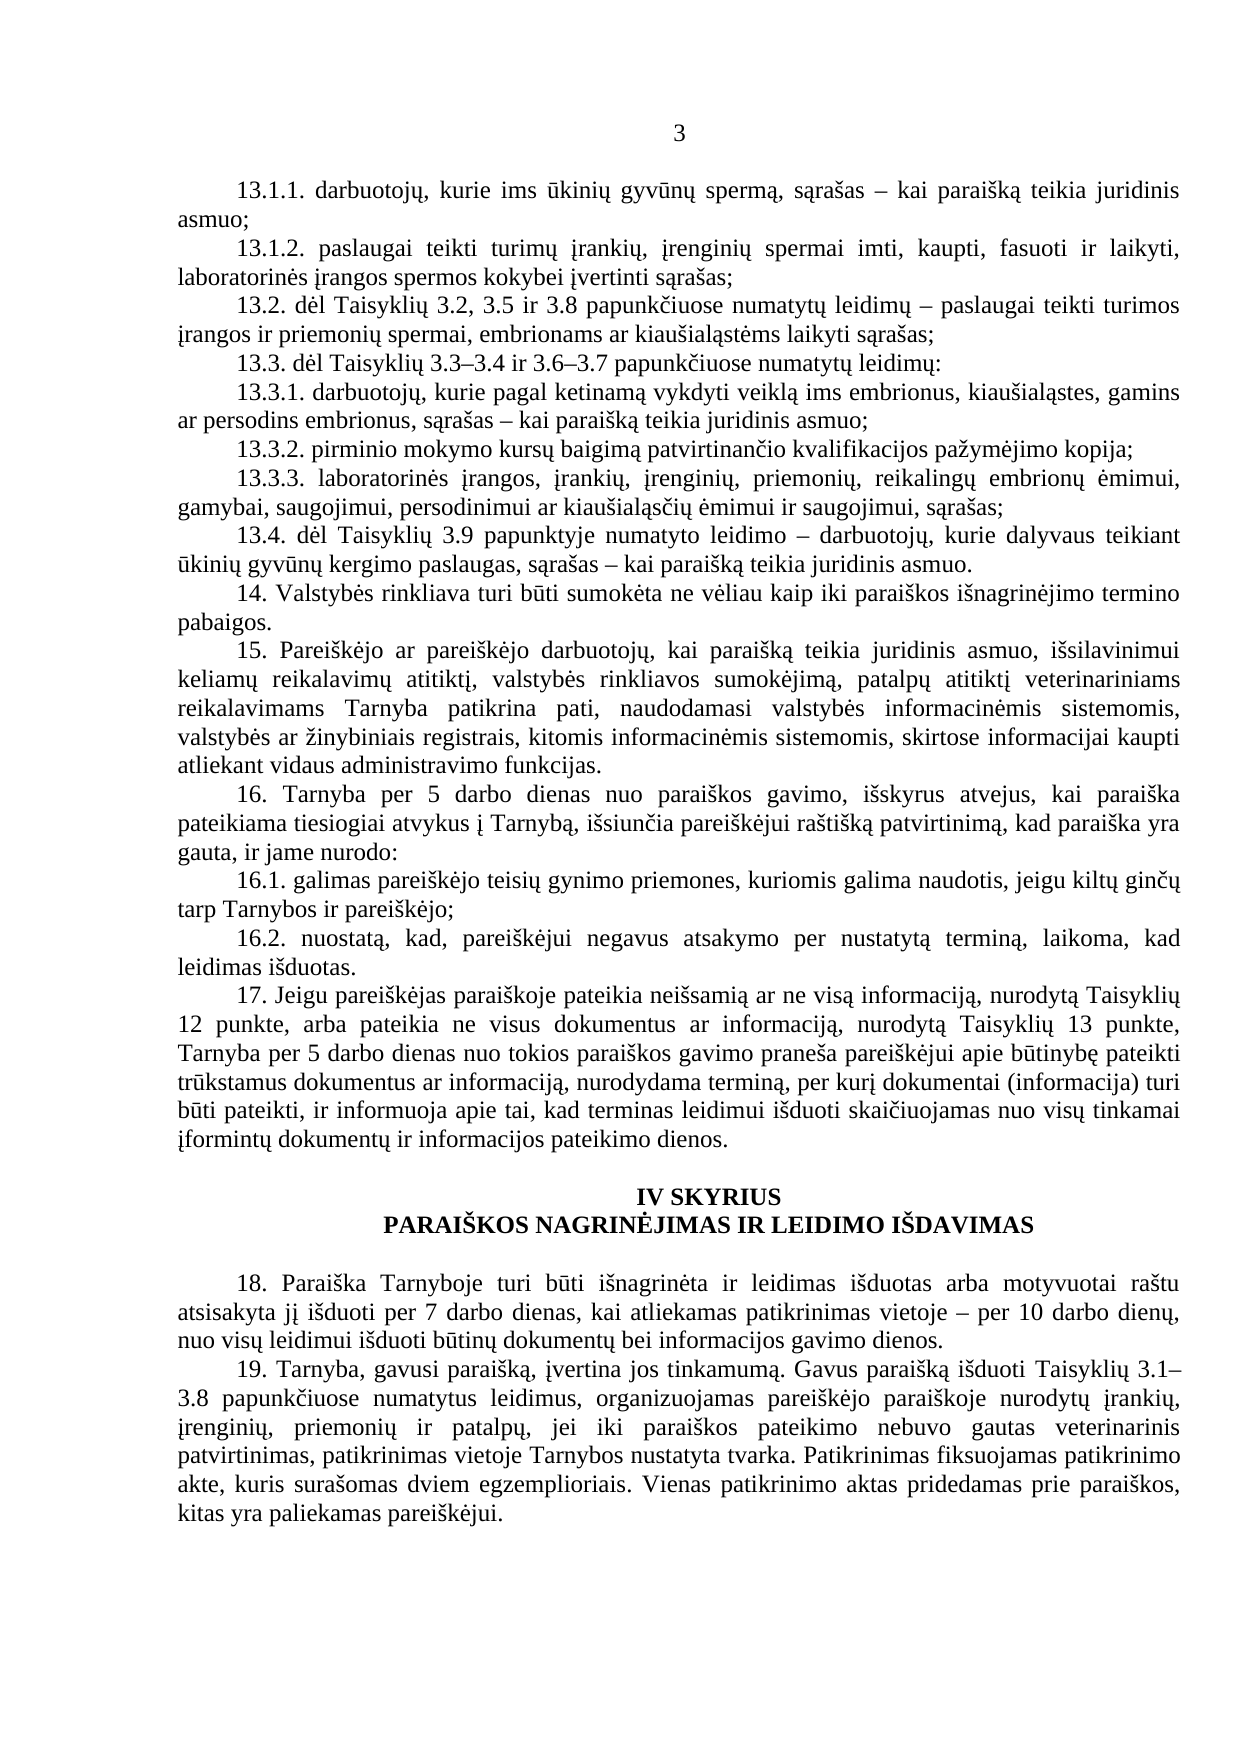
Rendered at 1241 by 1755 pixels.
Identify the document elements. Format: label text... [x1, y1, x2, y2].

text 16.2. nuostatą, kad, pareiškėjui negavus atsakymo per nustatytą terminą, laikoma, kad leidimas išduotas. [177, 923, 1181, 981]
text PARAIŠKOS NAGRINĖJIMAS IR LEIDIMO IŠDAVIMAS [177, 1211, 1181, 1239]
text 18. Paraiška Tarnyboje turi būti išnagrinėta ir leidimas išduotas arba motyvuotai raštu atsisakyta jį išduoti per 7 darbo dienas, kai atliekamas patikrinimas vietoje – per 10 darbo dienų, nuo visų leidimui išduoti būtinų dokumentų bei informacijos gavimo dienos. [177, 1268, 1181, 1354]
text 15. Pareiškėjo ar pareiškėjo darbuotojų, kai paraišką teikia juridinis asmuo, išsilavinimui keliamų reikalavimų atitiktį, valstybės rinkliavos sumokėjimą, patalpų atitiktį veterinariniams reikalavimams Tarnyba patikrina pati, naudodamasi valstybės informacinėmis sistemomis, valstybės ar žinybiniais registrais, kitomis informacinėmis sistemomis, skirtose informacijai kaupti atliekant vidaus administravimo funkcijas. [177, 636, 1181, 779]
text 17. Jeigu pareiškėjas paraiškoje pateikia neišsamią ar ne visą informaciją, nurodytą Taisyklių 12 punkte, arba pateikia ne visus dokumentus ar informaciją, nurodytą Taisyklių 13 punkte, Tarnyba per 5 darbo dienas nuo tokios paraiškos gavimo praneša pareiškėjui apie būtinybę pateikti trūkstamus dokumentus ar informaciją, nurodydama terminą, per kurį dokumentai (informacija) turi būti pateikti, ir informuoja apie tai, kad terminas leidimui išduoti skaičiuojamas nuo visų tinkamai įformintų dokumentų ir informacijos pateikimo dienos. [177, 981, 1181, 1153]
text 13.3.1. darbuotojų, kurie pagal ketinamą vykdyti veiklą ims embrionus, kiaušialąstes, gamins ar persodins embrionus, sąrašas – kai paraišką teikia juridinis asmuo; [177, 377, 1181, 434]
text 16. Tarnyba per 5 darbo dienas nuo paraiškos gavimo, išskyrus atvejus, kai paraiška pateikiama tiesiogiai atvykus į Tarnybą, išsiunčia pareiškėjui raštišką patvirtinimą, kad paraiška yra gauta, ir jame nurodo: [177, 779, 1181, 866]
text 13.2. dėl Taisyklių 3.2, 3.5 ir 3.8 papunkčiuose numatytų leidimų – paslaugai teikti turimos įrangos ir priemonių spermai, embrionams ar kiaušialąstėms laikyti sąrašas; [177, 291, 1181, 348]
text 16.1. galimas pareiškėjo teisių gynimo priemones, kuriomis galima naudotis, jeigu kiltų ginčų tarp Tarnybos ir pareiškėjo; [177, 866, 1181, 923]
text 14. Valstybės rinkliava turi būti sumokėta ne vėliau kaip iki paraiškos išnagrinėjimo termino pabaigos. [177, 578, 1181, 636]
text 13.3.2. pirminio mokymo kursų baigimą patvirtinančio kvalifikacijos pažymėjimo kopija; [177, 434, 1181, 463]
text IV SKYRIUS [177, 1182, 1181, 1211]
text 13.1.2. paslaugai teikti turimų įrankių, įrenginių spermai imti, kaupti, fasuoti ir laikyti, laboratorinės įrangos spermos kokybei įvertinti sąrašas; [177, 233, 1181, 291]
text 13.3.3. laboratorinės įrangos, įrankių, įrenginių, priemonių, reikalingų embrionų ėmimui, gamybai, saugojimui, persodinimui ar kiaušialąsčių ėmimui ir saugojimui, sąrašas; [177, 463, 1181, 521]
text 13.3. dėl Taisyklių 3.3–3.4 ir 3.6–3.7 papunkčiuose numatytų leidimų: [177, 348, 1181, 377]
text 19. Tarnyba, gavusi paraišką, įvertina jos tinkamumą. Gavus paraišką išduoti Taisyklių 3.1–3.8 papunkčiuose numatytus leidimus, organizuojamas pareiškėjo paraiškoje nurodytų įrankių, įrenginių, priemonių ir patalpų, jei iki paraiškos pateikimo nebuvo gautas veterinarinis patvirtinimas, patikrinimas vietoje Tarnybos nustatyta tvarka. Patikrinimas fiksuojamas patikrinimo akte, kuris surašomas dviem egzemplioriais. Vienas patikrinimo aktas pridedamas prie paraiškos, kitas yra paliekamas pareiškėjui. [177, 1354, 1181, 1527]
text 13.4. dėl Taisyklių 3.9 papunktyje numatyto leidimo – darbuotojų, kurie dalyvaus teikiant ūkinių gyvūnų kergimo paslaugas, sąrašas – kai paraišką teikia juridinis asmuo. [177, 521, 1181, 578]
text 13.1.1. darbuotojų, kurie ims ūkinių gyvūnų spermą, sąrašas – kai paraišką teikia juridinis asmuo; [177, 176, 1181, 233]
